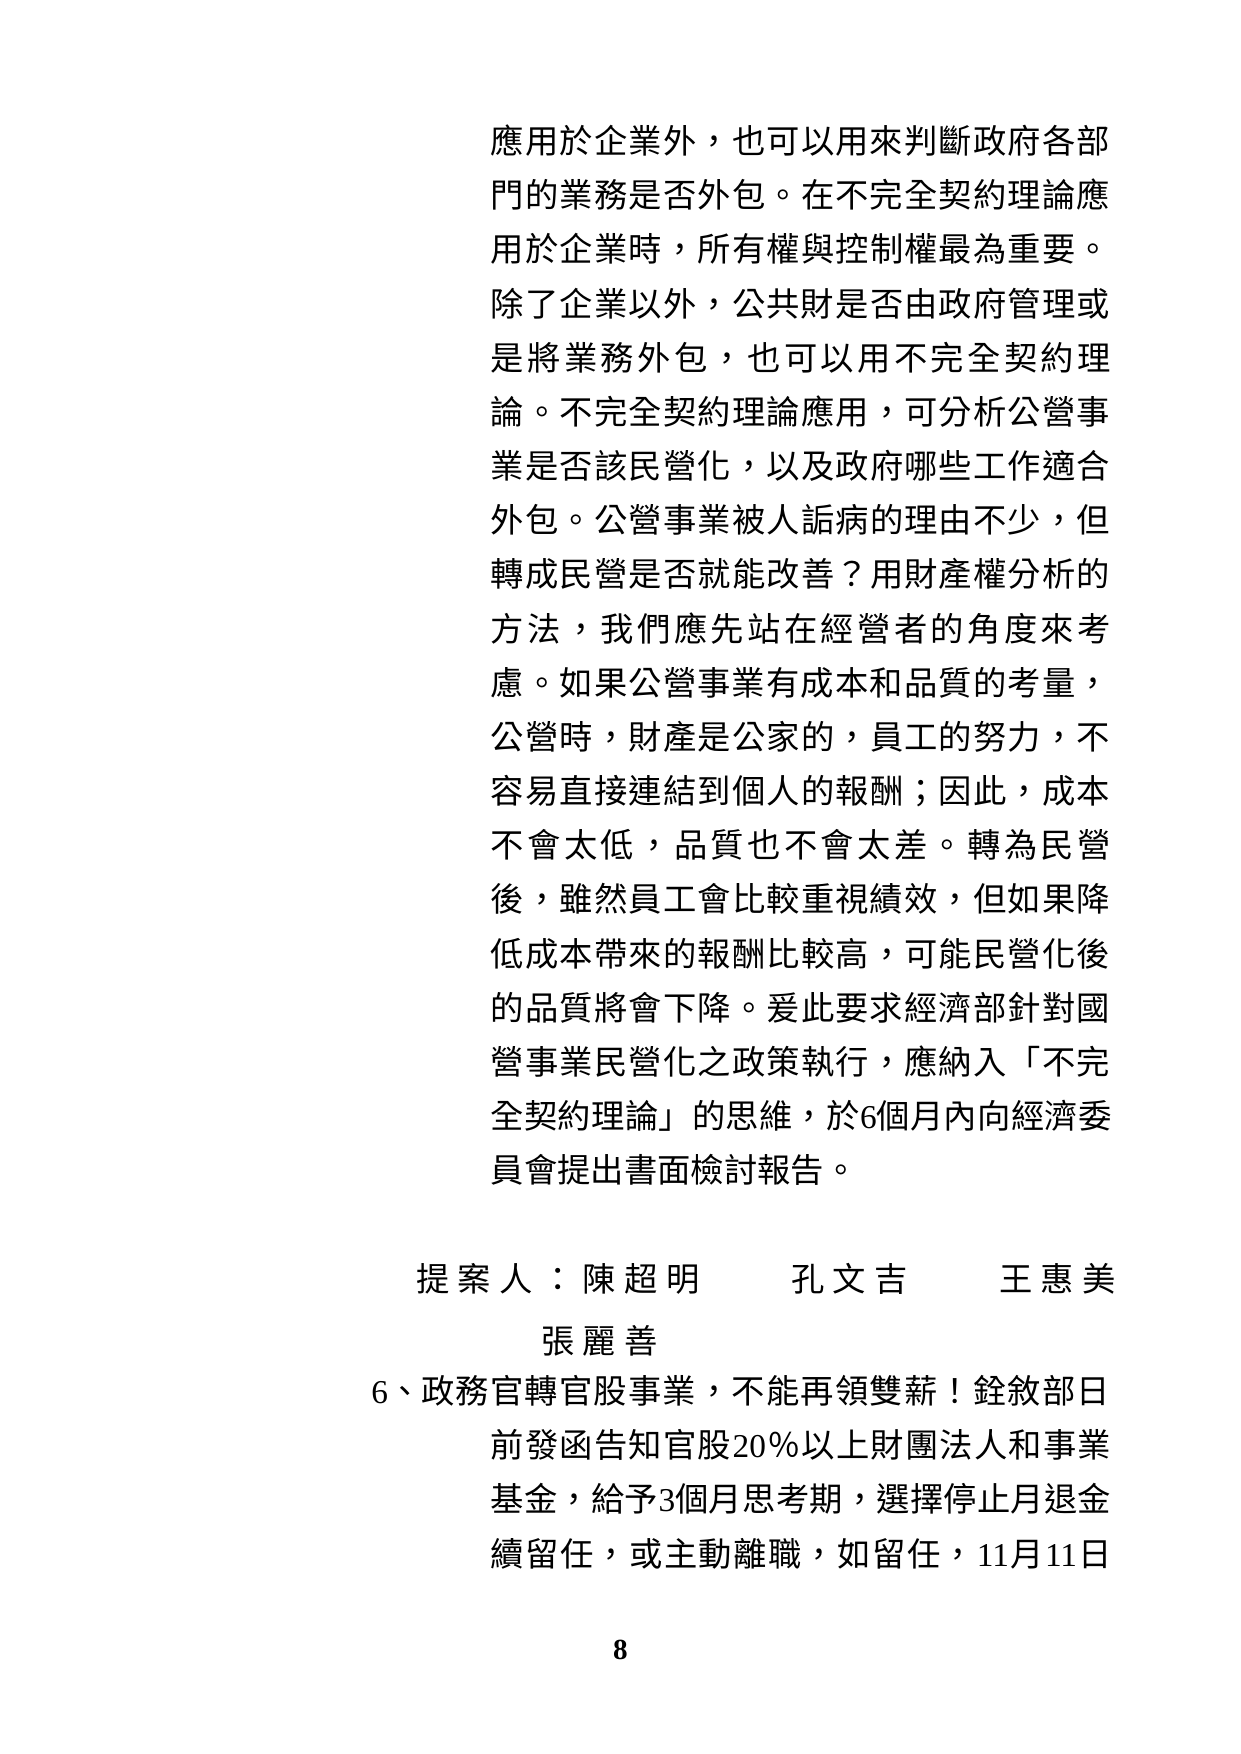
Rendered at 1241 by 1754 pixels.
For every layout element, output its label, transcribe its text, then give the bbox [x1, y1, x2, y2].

text 提案人：陳超明 孔文吉 王惠美 張麗善 [394, 1235, 1120, 1360]
list 應用於企業外，也可以用來判斷政府各部門的業務是否外包。在不完全契約理論應用於企業時，所有權與控制權最為重要。除了企業以外，公共財是否由政府管理或是將業務外包，也可以用不完全契約理論。不完全契約理論應用，可分析公營事業是否該民營化，以及政府哪些工作適合外包。公營事業被人詬病的理由不少，但轉成民營是否就能改善？用財產權分析的方法，我們應先站在經營者的角度來考慮。如果公營事業有成本和品質的考量，公營時，財產是公家的，員工的努力，不容易直接連結到個人的報酬；因此，成本不會太低，品質也不會太差。轉為民營後，雖然員工會比較重視績效，但如果降低成本帶來的報酬比較高，可能民營化後的品質將會下降。爰此要求經濟部針對國營事業民營化之政策執行，應納入「不完全契約理論」的思維，於6個月內向經濟委員會提出書面檢討報告。 [371, 110, 1111, 1193]
list 政務官轉官股事業，不能再領雙薪！銓敘部日前發函告知官股20％以上財團法人和事業基金，給予3個月思考期，選擇停止月退金續留任，或主動離職，如留任，11月11日 [371, 1360, 1111, 1577]
